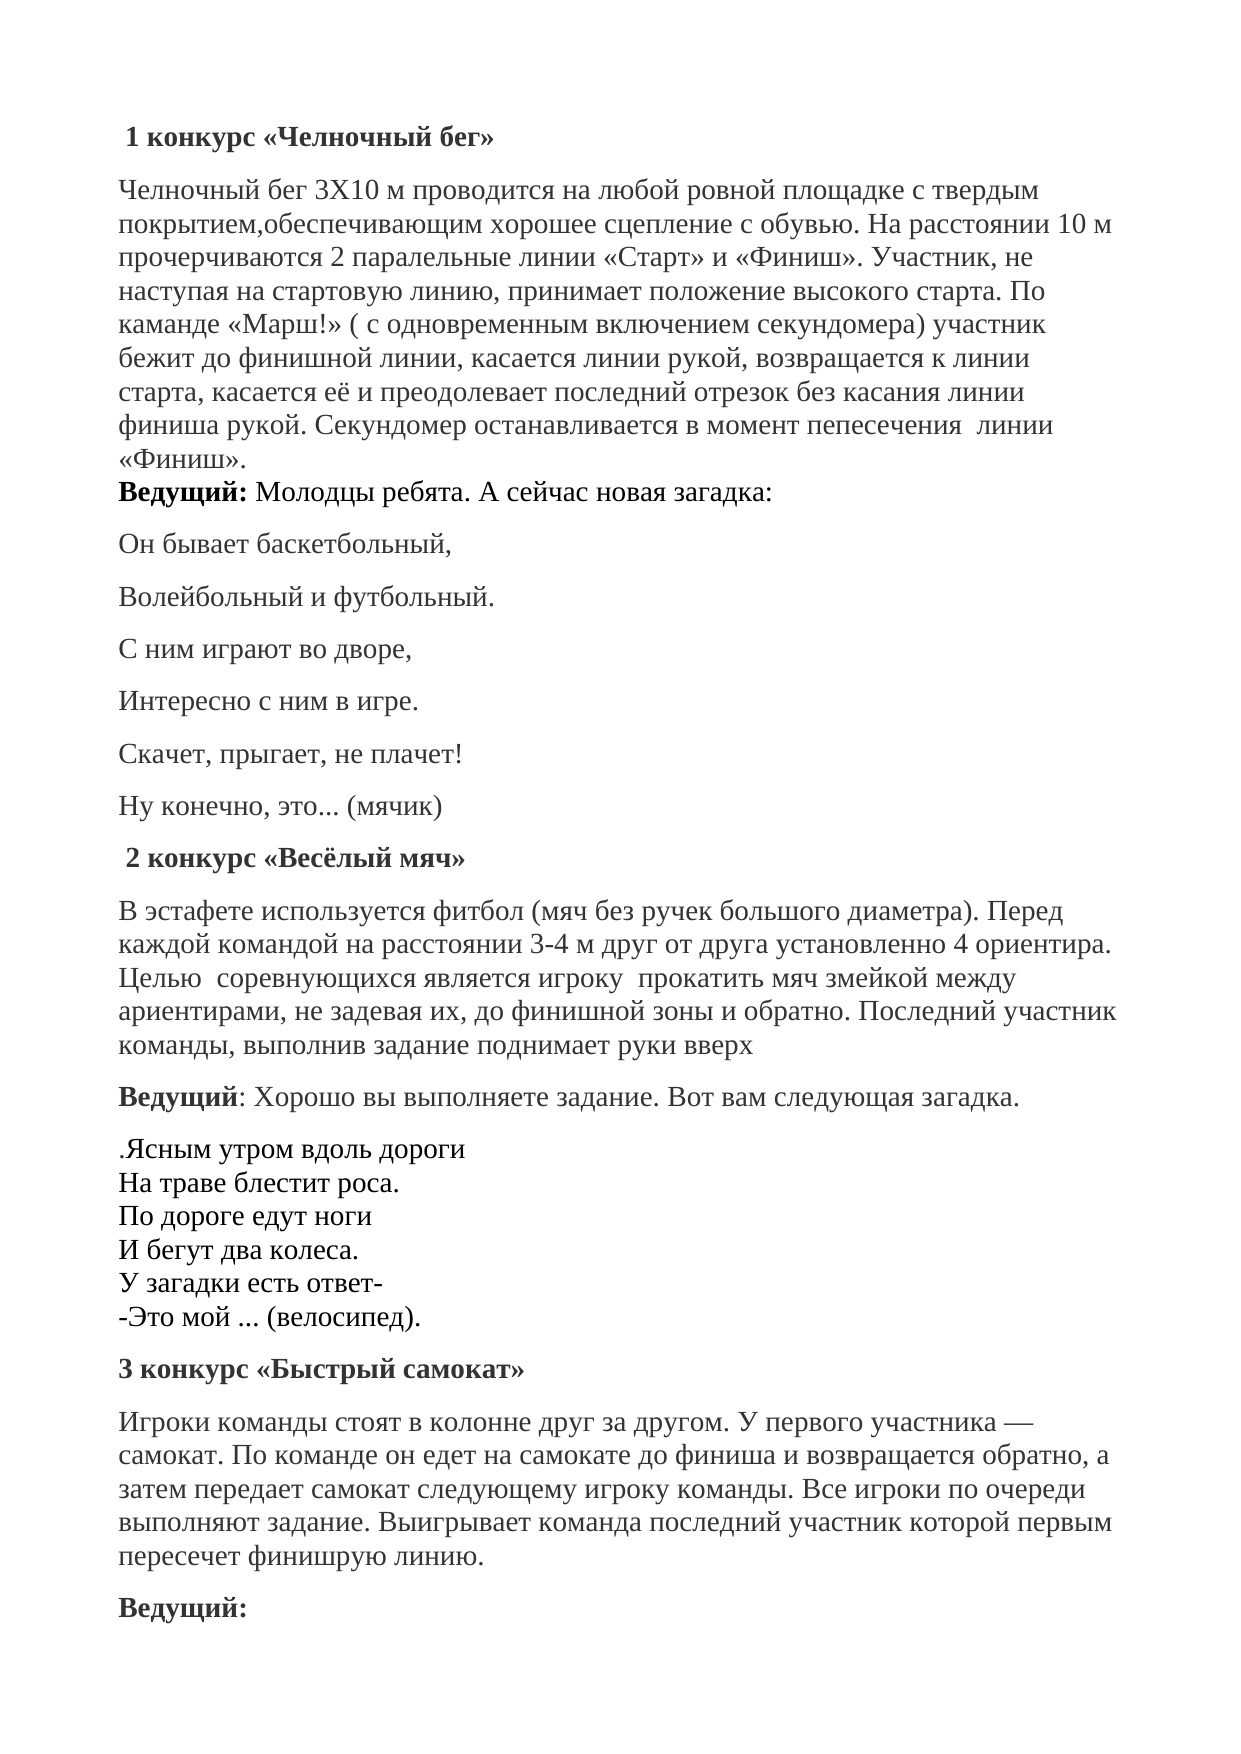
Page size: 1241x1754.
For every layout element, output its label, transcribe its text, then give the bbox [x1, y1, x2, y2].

text Скачет, прыгает, не плачет! [118, 736, 1122, 769]
text Ведущий: Молодцы ребята. А сейчас новая загадка: [118, 474, 1122, 508]
text Игроки команды стоят в колонне друг за другом. У первого участника — самокат. По команде он едет на самокате до финиша и возвращается обратно, а затем передает самокат следующему игроку команды. Все игроки по очереди выполняют задание. Выигрывает команда последний участник которой первым пересечет финишрую линию. [118, 1404, 1122, 1571]
text .Ясным утром вдоль дороги На траве блестит роса. По дороге едут ноги И бегут два колеса. У загадки есть ответ- -Это мой ... (велосипед). [118, 1131, 1122, 1333]
text Ведущий: [118, 1590, 1122, 1624]
text Интересно с ним в игре. [118, 683, 1122, 717]
text 1 конкурс «Челночный бег» [118, 118, 1122, 154]
text В эстафете используется фитбол (мяч без ручек большого диаметра). Перед каждой командой на расстоянии 3-4 м друг от друга установленно 4 ориентира. Целью соревнующихся является игроку прокатить мяч змейкой между ариентирами, не задевая их, до финишной зоны и обратно. Последний участник команды, выполнив задание поднимает руки вверх [118, 893, 1122, 1060]
text Челночный бег 3Х10 м проводится на любой ровной площадке с твердым покрытием,обеспечивающим хорошее сцепление с обувью. На расстоянии 10 м прочерчиваются 2 паралельные линии «Старт» и «Финиш». Участник, не наступая на стартовую линию, принимает положение высокого старта. По каманде «Марш!» ( с одновременным включением секундомера) участник бежит до финишной линии, касается линии рукой, возвращается к линии старта, касается её и преодолевает последний отрезок без касания линии финиша рукой. Секундомер останавливается в момент пепесечения линии «Финиш». [118, 172, 1122, 474]
text Ну конечно, это... (мячик) [118, 788, 1122, 822]
text Волейбольный и футбольный. [118, 579, 1122, 612]
text 3 конкурс «Быстрый самокат» [118, 1351, 1122, 1385]
text Ведущий: Хорошо вы выполняете задание. Вот вам следующая загадка. [118, 1079, 1122, 1113]
text С ним играют во дворе, [118, 631, 1122, 665]
text 2 конкурс «Весёлый мяч» [118, 840, 1122, 874]
text Он бывает баскетбольный, [118, 527, 1122, 560]
